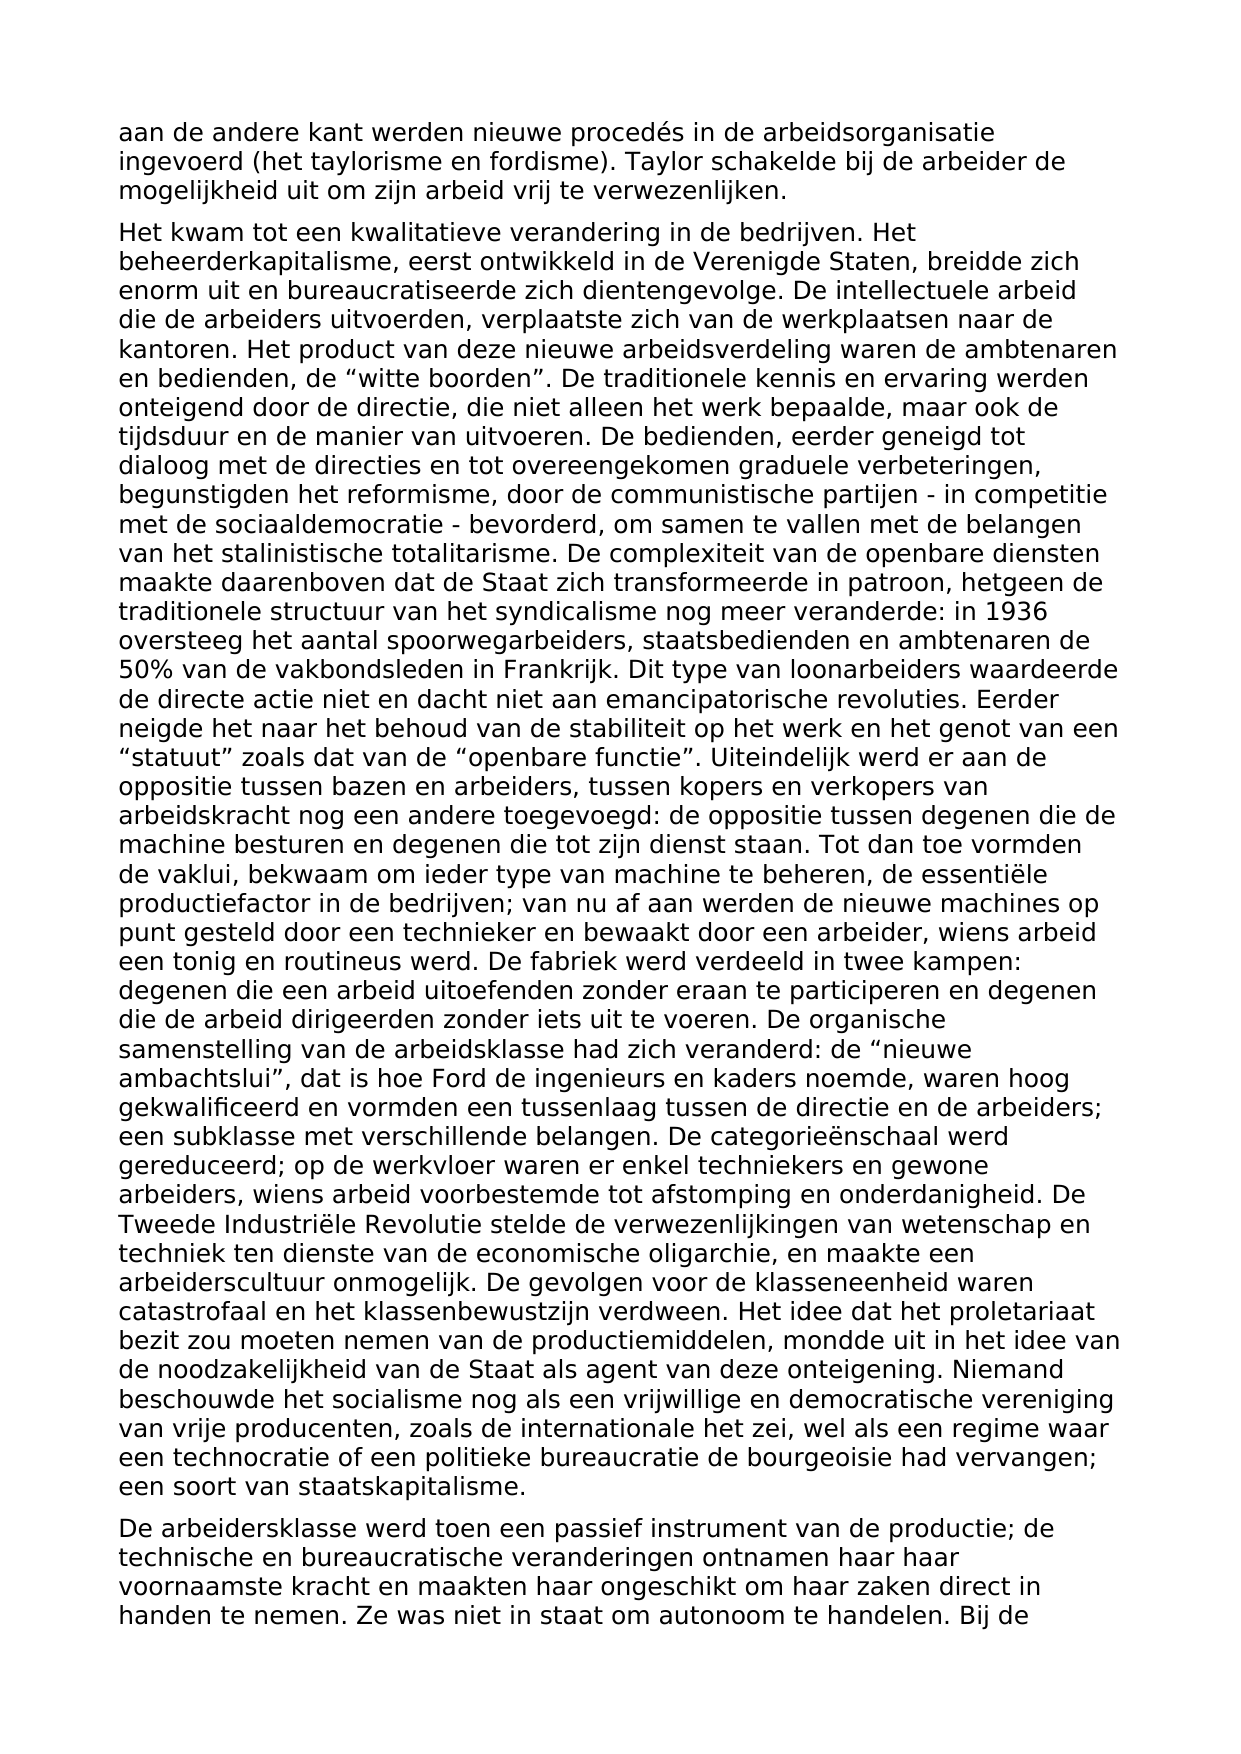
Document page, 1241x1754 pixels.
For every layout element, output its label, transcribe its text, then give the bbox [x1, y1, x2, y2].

text Het kwam tot een kwalitatieve verandering in de bedrijven. Het beheerderkapitalisme, eerst ontwikkeld in de Verenigde Staten, breidde zich enorm uit en bureaucratiseerde zich dientengevolge. De intellectuele arbeid die de arbeiders uitvoerden, verplaatste zich van de werkplaatsen naar de kantoren. Het product van deze nieuwe arbeidsverdeling waren de ambtenaren en bedienden, de “witte boorden”. De traditionele kennis en ervaring werden onteigend door de directie, die niet alleen het werk bepaalde, maar ook de tijdsduur en de manier van uitvoeren. De bedienden, eerder geneigd tot dialoog met de directies en tot overeengekomen graduele verbeteringen, begunstigden het reformisme, door de communistische partijen - in competitie met de sociaaldemocratie - bevorderd, om samen te vallen met de belangen van het stalinistische totalitarisme. De complexiteit van de openbare diensten maakte daarenboven dat de Staat zich transformeerde in patroon, hetgeen de traditionele structuur van het syndicalisme nog meer veranderde: in 1936 oversteeg het aantal spoorwegarbeiders, staatsbedienden en ambtenaren de 50% van de vakbondsleden in Frankrijk. Dit type van loonarbeiders waardeerde de directe actie niet en dacht niet aan emancipatorische revoluties. Eerder neigde het naar het behoud van de stabiliteit op het werk en het genot van een “statuut” zoals dat van de “openbare functie”. Uiteindelijk werd er aan de oppositie tussen bazen en arbeiders, tussen kopers en verkopers van arbeidskracht nog een andere toegevoegd: de oppositie tussen degenen die de machine besturen en degenen die tot zijn dienst staan. Tot dan toe vormden de vaklui, bekwaam om ieder type van machine te beheren, de essentiële productiefactor in de bedrijven; van nu af aan werden de nieuwe machines op punt gesteld door een technieker en bewaakt door een arbeider, wiens arbeid een tonig en routineus werd. De fabriek werd verdeeld in twee kampen: degenen die een arbeid uitoefenden zonder eraan te participeren en degenen die de arbeid dirigeerden zonder iets uit te voeren. De organische samenstelling van de arbeidsklasse had zich veranderd: de “nieuwe ambachtslui”, dat is hoe Ford de ingenieurs en kaders noemde, waren hoog gekwalificeerd en vormden een tussenlaag tussen de directie en de arbeiders; een subklasse met verschillende belangen. De categorieënschaal werd gereduceerd; op de werkvloer waren er enkel techniekers en gewone arbeiders, wiens arbeid voorbestemde tot afstomping en onderdanigheid. De Tweede Industriële Revolutie stelde de verwezenlijkingen van wetenschap en techniek ten dienste van de economische oligarchie, en maakte een arbeiderscultuur onmogelijk. De gevolgen voor de klasseneenheid waren catastrofaal en het klassenbewustzijn verdween. Het idee dat het proletariaat bezit zou moeten nemen van de productiemiddelen, mondde uit in het idee van de noodzakelijkheid van de Staat als agent van deze onteigening. Niemand beschouwde het socialisme nog als een vrijwillige en democratische vereniging van vrije producenten, zoals de internationale het zei, wel als een regime waar een technocratie of een politieke bureaucratie de bourgeoisie had vervangen; een soort van staatskapitalisme. [118, 218, 1122, 1501]
text De arbeidersklasse werd toen een passief instrument van de productie; de technische en bureaucratische veranderingen ontnamen haar haar voornaamste kracht en maakten haar ongeschikt om haar zaken direct in handen te nemen. Ze was niet in staat om autonoom te handelen. Bij de [118, 1514, 1122, 1631]
text aan de andere kant werden nieuwe procedés in de arbeidsorganisatie ingevoerd (het taylorisme en fordisme). Taylor schakelde bij de arbeider de mogelijkheid uit om zijn arbeid vrij te verwezenlijken. [118, 118, 1122, 206]
